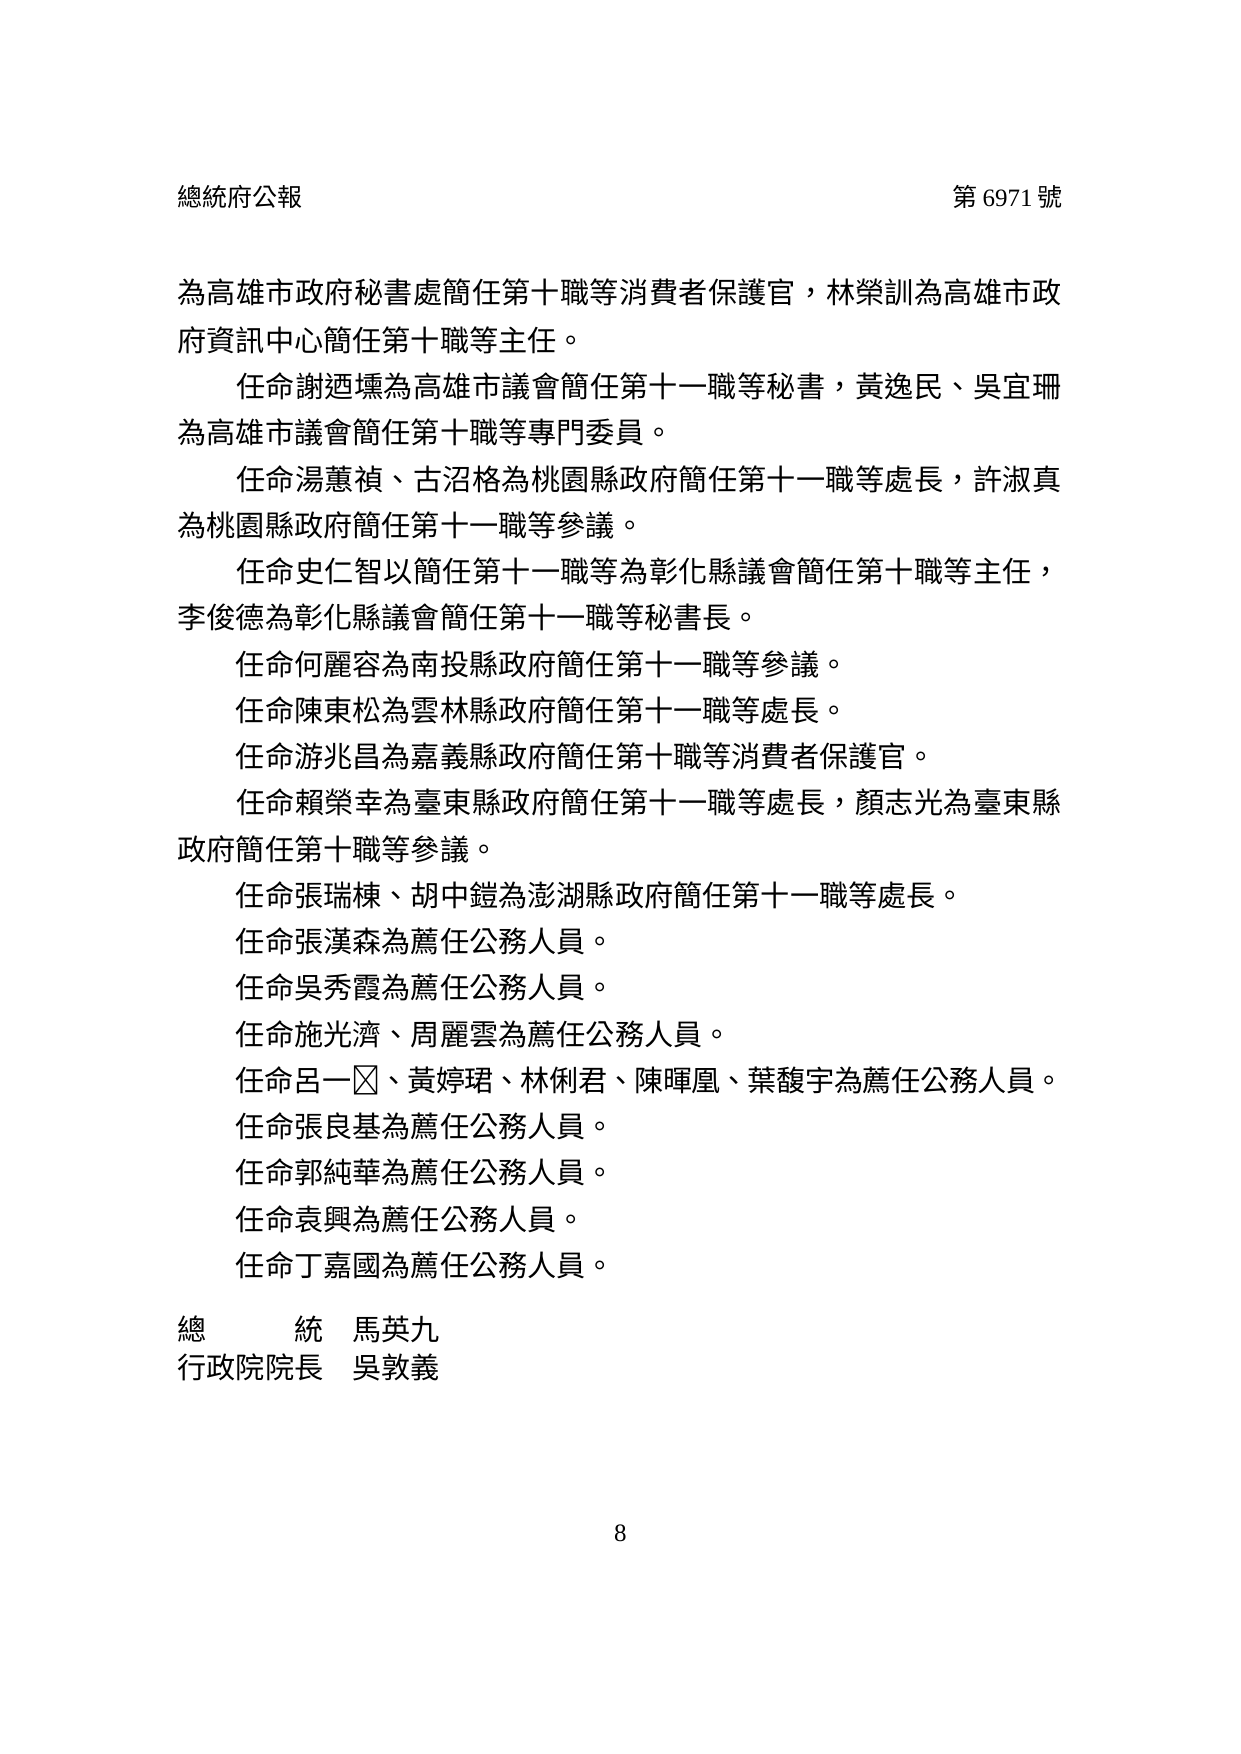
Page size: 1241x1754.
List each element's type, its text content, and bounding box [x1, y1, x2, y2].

text 任命謝迺壎為高雄市議會簡任第十一職等秘書，黃逸民、吳宜珊為高雄市議會簡任第十職等專門委員。 [177, 361, 1063, 453]
text 任命游兆昌為嘉義縣政府簡任第十職等消費者保護官。 [177, 731, 1063, 777]
text 任命袁興為薦任公務人員。 [177, 1193, 1063, 1239]
text 任命吳秀霞為薦任公務人員。 [177, 962, 1063, 1008]
text 任命何麗容為南投縣政府簡任第十一職等參議。 [177, 638, 1063, 684]
text 任命施光濟、周麗雲為薦任公務人員。 [177, 1008, 1063, 1054]
text 總 統 馬英九 [177, 1311, 1063, 1348]
text 任命張良基為薦任公務人員。 [177, 1101, 1063, 1147]
text 任命張漢森為薦任公務人員。 [177, 916, 1063, 962]
text 任命賴榮幸為臺東縣政府簡任第十一職等處長，顏志光為臺東縣政府簡任第十職等參議。 [177, 777, 1063, 869]
text 任命陳東松為雲林縣政府簡任第十一職等處長。 [177, 684, 1063, 731]
text 任命丁嘉國為薦任公務人員。 [177, 1239, 1063, 1286]
text 為高雄市政府秘書處簡任第十職等消費者保護官，林榮訓為高雄市政府資訊中心簡任第十職等主任。 [177, 266, 1063, 361]
text 任命張瑞棟、胡中鎧為澎湖縣政府簡任第十一職等處長。 [177, 869, 1063, 916]
text 任命史仁智以簡任第十一職等為彰化縣議會簡任第十職等主任，李俊德為彰化縣議會簡任第十一職等秘書長。 [177, 546, 1063, 638]
text 行政院院長 吳敦義 [177, 1348, 1063, 1386]
text 任命湯蕙禎、古沼格為桃園縣政府簡任第十一職等處長，許淑真為桃園縣政府簡任第十一職等參議。 [177, 453, 1063, 546]
text 任命呂一、黃婷珺、林俐君、陳暉凰、葉馥宇為薦任公務人員。 [177, 1054, 1063, 1101]
text 任命郭純華為薦任公務人員。 [177, 1147, 1063, 1193]
